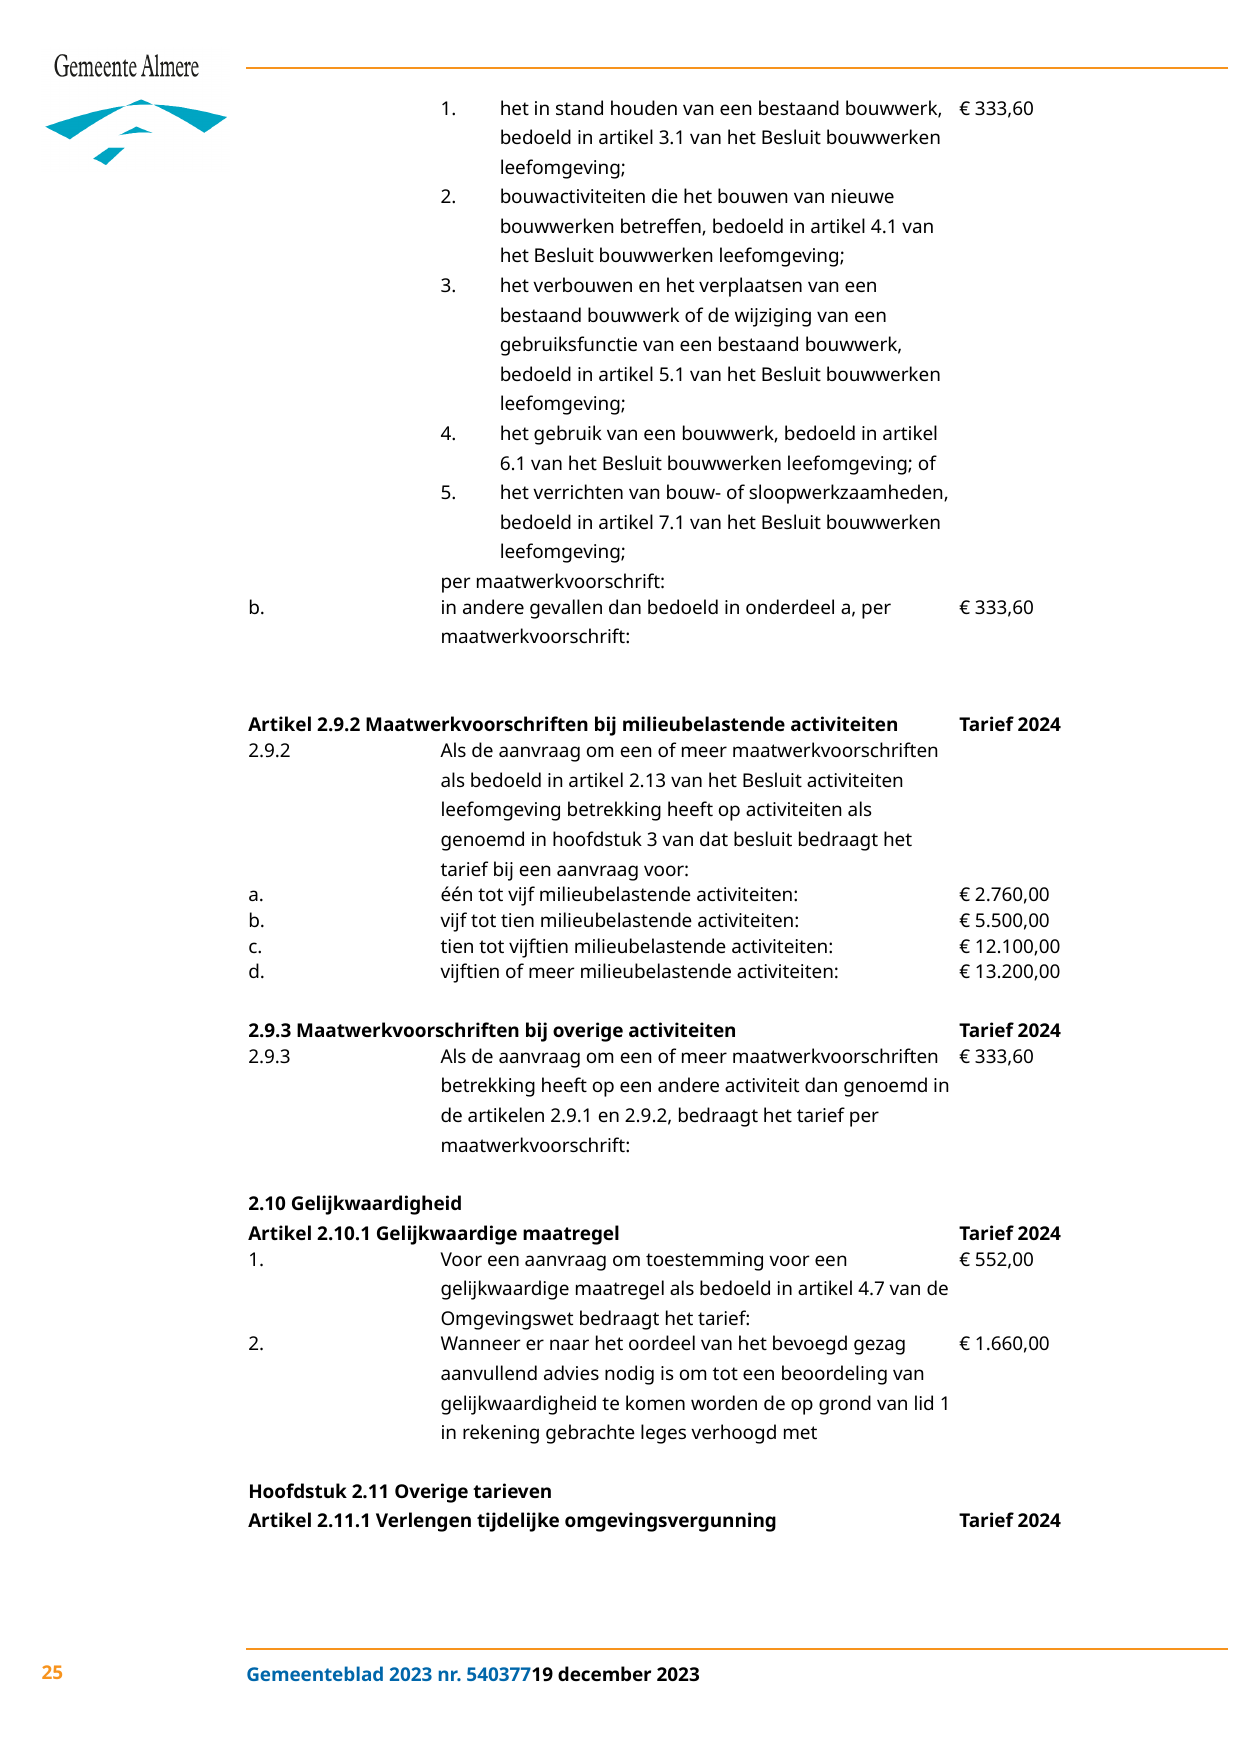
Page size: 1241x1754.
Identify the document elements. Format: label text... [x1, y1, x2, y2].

table_header Tarief 2024 [959, 1220, 1152, 1246]
table_cell vijf tot tien milieubelastende activiteiten: [440, 907, 959, 933]
table_header Artikel 2.11.1 Verlengen tijdelijke omgevingsvergunning [248, 1508, 959, 1533]
table_header 2.9.3 Maatwerkvoorschriften bij overige activiteiten [248, 1017, 959, 1043]
table_cell a. [248, 881, 440, 907]
table_header Tarief 2024 [959, 712, 1152, 737]
text Hoofdstuk 2.11 Overige tarieven [248, 1478, 1152, 1504]
table_cell Wanneer er naar het oordeel van het bevoegd gezag aanvullend advies nodig is om tot een beoordeling van gelijkwaardigheid te komen worden de op grond van lid 1 in rekening gebrachte leges verhoogd met [440, 1331, 959, 1445]
table_cell € 5.500,00 [959, 907, 1152, 933]
table_cell b. [248, 907, 440, 933]
table_cell 2.9.3 [248, 1043, 440, 1157]
table_header Tarief 2024 [959, 1017, 1152, 1043]
table_cell € 333,60 [959, 1043, 1152, 1157]
table_cell € 333,60 [959, 594, 1152, 649]
table_cell Voor een aanvraag om toestemming voor een gelijkwaardige maatregel als bedoeld in artikel 4.7 van de Omgevingswet bedraagt het tarief: [440, 1246, 959, 1331]
table_header Artikel 2.9.2 Maatwerkvoorschriften bij milieubelastende activiteiten [248, 712, 959, 737]
picture [41, 47, 231, 172]
table_cell Als de aanvraag om een of meer maatwerkvoorschriften als bedoeld in artikel 2.13 van het Besluit activiteiten leefomgeving betrekking heeft op activiteiten als genoemd in hoofdstuk 3 van dat besluit bedraagt het tarief bij een aanvraag voor: [440, 738, 959, 881]
text 2.10 Gelijkwaardigheid [248, 1190, 1152, 1216]
table_cell vijftien of meer milieubelastende activiteiten: [440, 959, 959, 984]
table_cell één tot vijf milieubelastende activiteiten: [440, 881, 959, 907]
table_header Tarief 2024 [959, 1508, 1152, 1533]
table_cell € 2.760,00 [959, 881, 1152, 907]
table_cell het in stand houden van een bestaand bouwwerk, bedoeld in artikel 3.1 van het Besluit bouwwerken leefomgeving; bouwactiviteiten die het bouwen van nieuwe bouwwerken betreffen, bedoeld in artikel 4.1 van het Besluit bouwwerken leefomgeving; het verbouwen en het verplaatsen van een bestaand bouwwerk of de wijziging van een gebruiksfunctie van een bestaand bouwwerk, bedoeld in artikel 5.1 van het Besluit bouwwerken leefomgeving; het gebruik van een bouwwerk, bedoeld in artikel 6.1 van het Besluit bouwwerken leefomgeving; of het verrichten van bouw- of sloopwerkzaamheden, bedoeld in artikel 7.1 van het Besluit bouwwerken leefomgeving; per maatwerkvoorschrift: [440, 95, 959, 594]
table_cell [248, 95, 440, 594]
table_cell € 552,00 [959, 1246, 1152, 1331]
table_cell b. [248, 594, 440, 649]
table_cell 1. [248, 1246, 440, 1331]
table_cell € 1.660,00 [959, 1331, 1152, 1445]
table_cell € 333,60 [959, 95, 1152, 594]
table_header Artikel 2.10.1 Gelijkwaardige maatregel [248, 1220, 959, 1246]
table_cell € 13.200,00 [959, 959, 1152, 984]
table_cell [959, 738, 1152, 881]
table_cell tien tot vijftien milieubelastende activiteiten: [440, 933, 959, 959]
table_cell d. [248, 959, 440, 984]
table_cell c. [248, 933, 440, 959]
table_cell 2.9.2 [248, 738, 440, 881]
table_cell in andere gevallen dan bedoeld in onderdeel a, per maatwerkvoorschrift: [440, 594, 959, 649]
table_cell Als de aanvraag om een of meer maatwerkvoorschriften betrekking heeft op een andere activiteit dan genoemd in de artikelen 2.9.1 en 2.9.2, bedraagt het tarief per maatwerkvoorschrift: [440, 1043, 959, 1157]
table_cell 2. [248, 1331, 440, 1445]
table_cell € 12.100,00 [959, 933, 1152, 959]
